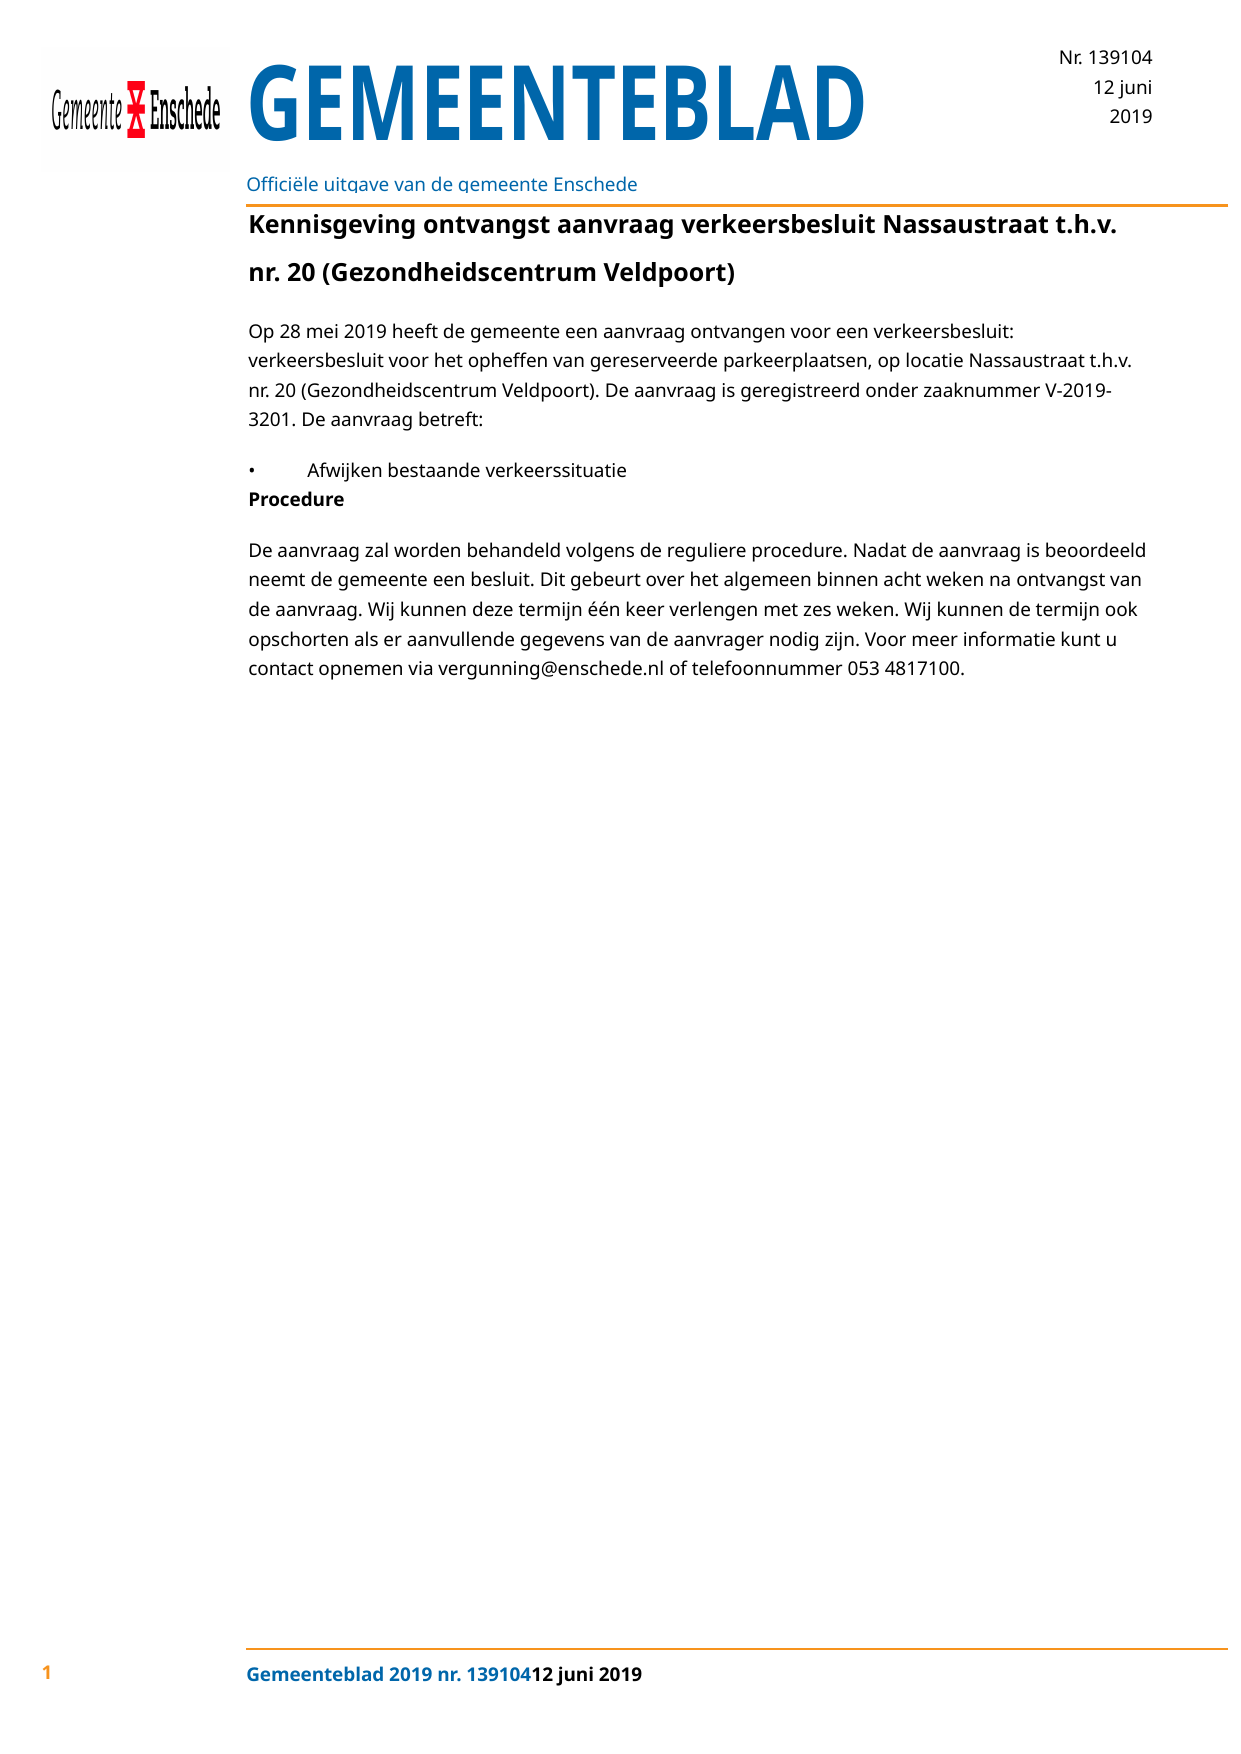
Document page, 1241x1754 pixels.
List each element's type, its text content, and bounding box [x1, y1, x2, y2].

text Kennisgeving ontvangst aanvraag verkeersbesluit Nassaustraat t.h.v. nr. 20 (Gezondheidscentrum Veldpoort) [248, 207, 1152, 288]
picture [41, 47, 231, 172]
text De aanvraag zal worden behandeld volgens de reguliere procedure. Nadat de aanvraag is beoordeeld neemt de gemeente een besluit. Dit gebeurt over het algemeen binnen acht weken na ontvangst van de aanvraag. Wij kunnen deze termijn één keer verlengen met zes weken. Wij kunnen de termijn ook opschorten als er aanvullende gegevens van de aanvrager nodig zijn. Voor meer informatie kunt u contact opnemen via vergunning@enschede.nl of telefoonnummer 053 4817100. [248, 537, 1152, 681]
text Op 28 mei 2019 heeft de gemeente een aanvraag ontvangen voor een verkeersbesluit: verkeersbesluit voor het opheffen van gereserveerde parkeerplaatsen, op locatie Nassaustraat t.h.v. nr. 20 (Gezondheidscentrum Veldpoort). De aanvraag is geregistreerd onder zaaknummer V-2019-3201. De aanvraag betreft: [248, 318, 1152, 432]
list Afwijken bestaande verkeerssituatie [248, 457, 1152, 483]
text Procedure [248, 487, 1152, 512]
